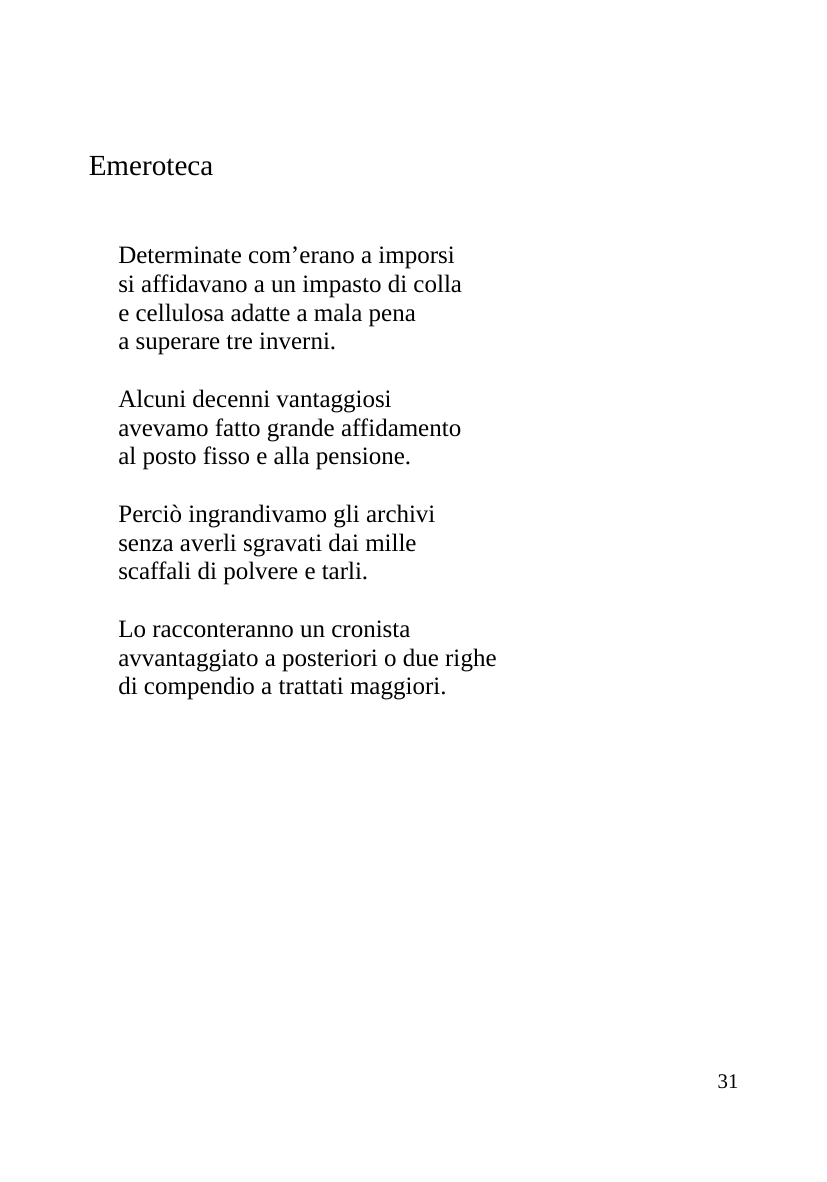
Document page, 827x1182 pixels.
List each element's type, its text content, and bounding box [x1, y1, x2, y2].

text Determinate com’erano a imporsi [88, 240, 738, 269]
text avvantaggiato a posteriori o due righe [88, 643, 738, 671]
text di compendio a trattati maggiori. [88, 671, 738, 700]
text Emeroteca [88, 148, 738, 181]
text senza averli sgravati dai mille [88, 528, 738, 556]
text Perciò ingrandivamo gli archivi [88, 499, 738, 528]
text e cellulosa adatte a mala pena [88, 298, 738, 326]
text si affidavano a un impasto di colla [88, 269, 738, 298]
text Alcuni decenni vantaggiosi [88, 384, 738, 413]
text a superare tre inverni. [88, 326, 738, 355]
text scaffali di polvere e tarli. [88, 556, 738, 585]
text al posto fisso e alla pensione. [88, 441, 738, 470]
text Lo racconteranno un cronista [88, 614, 738, 643]
text avevamo fatto grande affidamento [88, 413, 738, 441]
